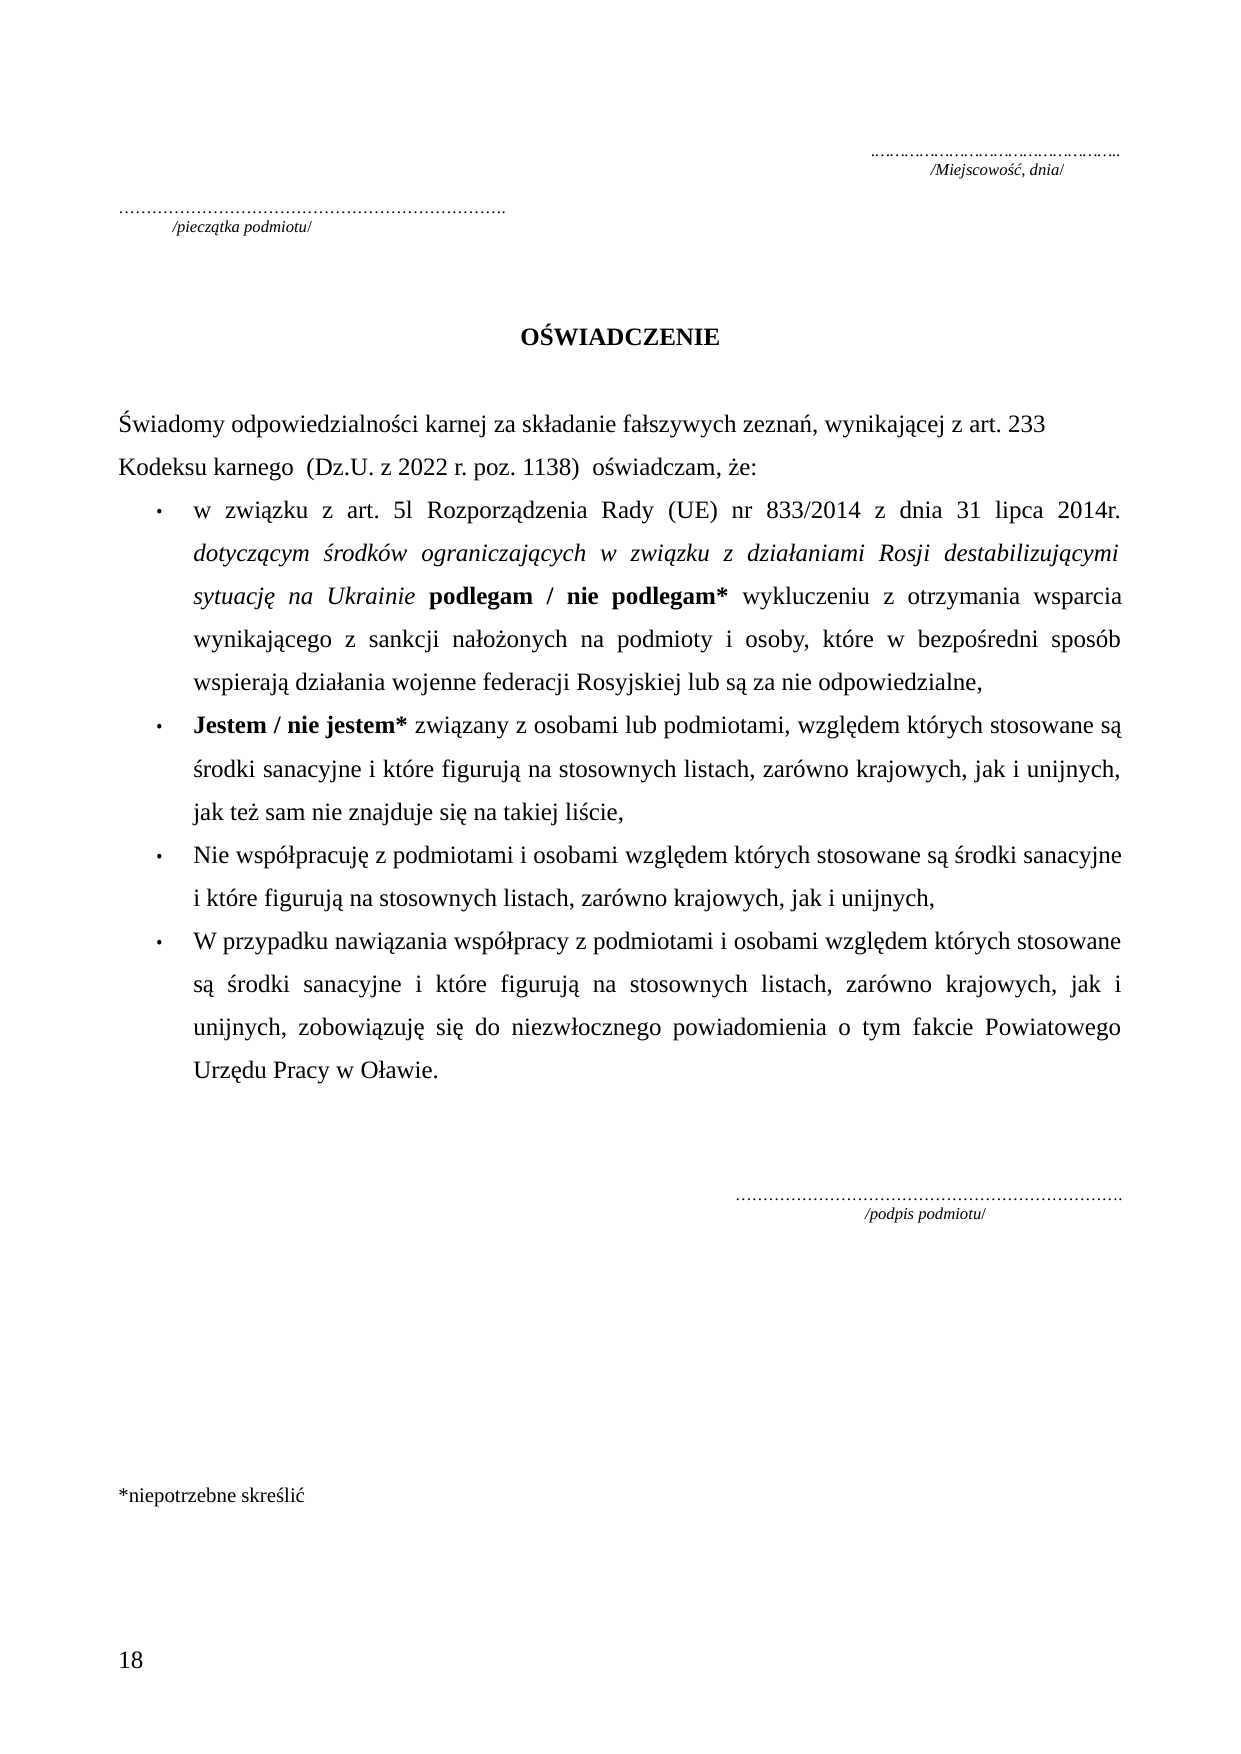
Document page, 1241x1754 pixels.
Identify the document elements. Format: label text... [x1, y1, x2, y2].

text ……………………………………………………………. [118, 198, 1122, 217]
list W przypadku nawiązania współpracy z podmiotami i osobami względem których stosowane są środki sanacyjne i które figurują na stosownych listach, zarówno krajowych, jak i unijnych, zobowiązuję się do niezwłocznego powiadomienia o tym fakcie Powiatowego Urzędu Pracy w Oławie. [156, 926, 1122, 1084]
text ……………………………………………………………. [118, 1185, 1122, 1204]
text OŚWIADCZENIE [118, 322, 1122, 351]
list w związku z art. 5l Rozporządzenia Rady (UE) nr 833/2014 z dnia 31 lipca 2014r. dotyczącym środków ograniczających w związku z działaniami Rosji destabilizującymi sytuację na Ukrainie podlegam / nie podlegam* wykluczeniu z otrzymania wsparcia wynikającego z sankcji nałożonych na podmioty i osoby, które w bezpośredni sposób wspierają działania wojenne federacji Rosyjskiej lub są za nie odpowiedzialne, [156, 495, 1122, 696]
text /pieczątka podmiotu/ [118, 217, 1122, 236]
text /podpis podmiotu/ [118, 1204, 1122, 1223]
list Nie współpracuję z podmiotami i osobami względem których stosowane są środki sanacyjne i które figurują na stosownych listach, zarówno krajowych, jak i unijnych, [156, 840, 1122, 912]
text Świadomy odpowiedzialności karnej za składanie fałszywych zeznań, wynikającej z art. 233 Kodeksu karnego (Dz.U. z 2022 r. poz. 1138) oświadczam, że: [118, 409, 1122, 481]
text .………………………………………….. [118, 140, 1122, 159]
text /Miejscowość, dnia/ [118, 159, 1122, 179]
text *niepotrzebne skreślić [118, 1483, 1122, 1507]
list Jestem / nie jestem* związany z osobami lub podmiotami, względem których stosowane są środki sanacyjne i które figurują na stosownych listach, zarówno krajowych, jak i unijnych, jak też sam nie znajduje się na takiej liście, [156, 711, 1122, 826]
